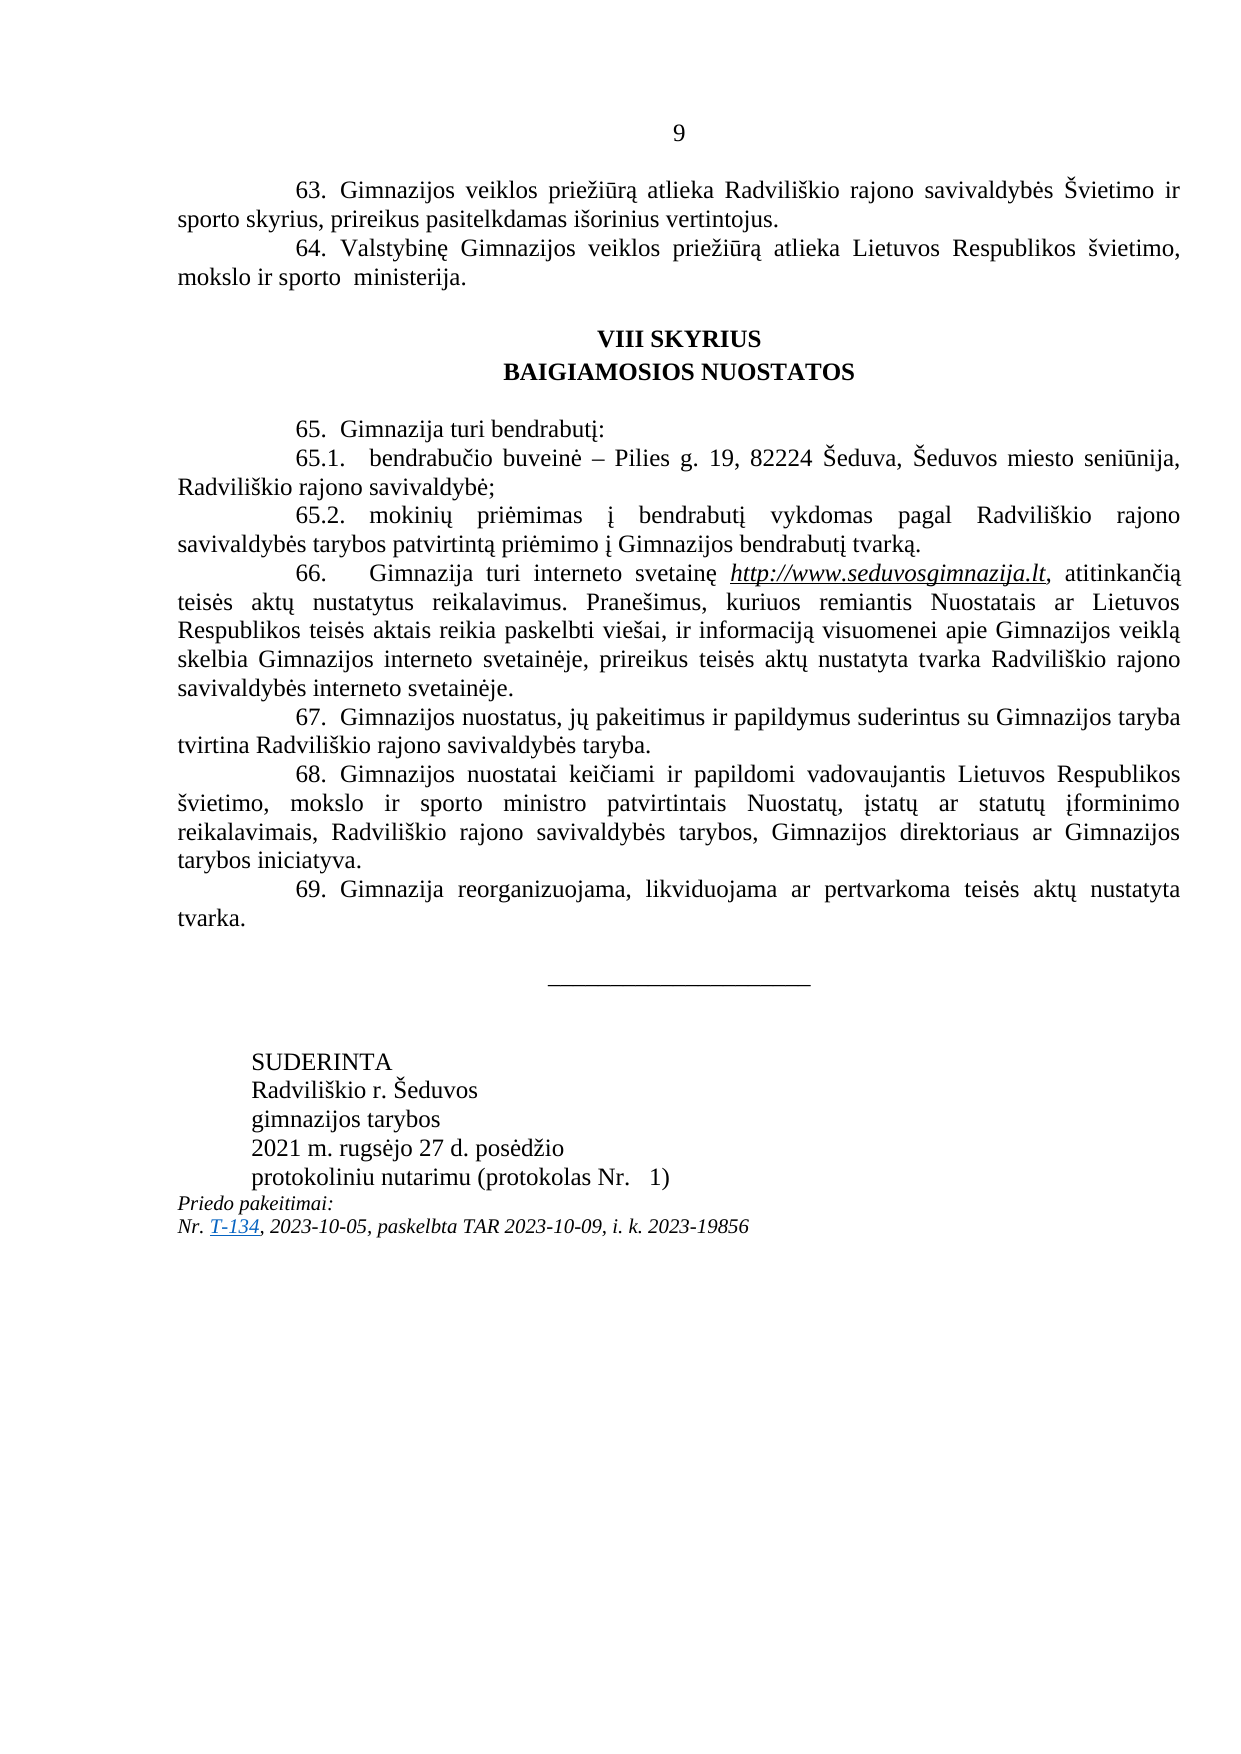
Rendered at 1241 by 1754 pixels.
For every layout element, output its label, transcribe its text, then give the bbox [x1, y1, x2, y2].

text 69. Gimnazija reorganizuojama, likviduojama ar pertvarkoma teisės aktų nustatyta tvarka. [177, 874, 1181, 932]
text BAIGIAMOSIOS NUOSTATOS [177, 357, 1181, 385]
text 63. Gimnazijos veiklos priežiūrą atlieka Radviliškio rajono savivaldybės Švietimo ir sporto skyrius, prireikus pasitelkdamas išorinius vertintojus. [177, 176, 1181, 233]
text 65.2. mokinių priėmimas į bendrabutį vykdomas pagal Radviliškio rajono savivaldybės tarybos patvirtintą priėmimo į Gimnazijos bendrabutį tvarką. [177, 500, 1181, 558]
text _____________________ [177, 960, 1181, 989]
text 66. Gimnazija turi interneto svetainę http://www.seduvosgimnazija.lt, atitinkančią teisės aktų nustatytus reikalavimus. Pranešimus, kuriuos remiantis Nuostatais ar Lietuvos Respublikos teisės aktais reikia paskelbti viešai, ir informaciją visuomenei apie Gimnazijos veiklą skelbia Gimnazijos interneto svetainėje, prireikus teisės aktų nustatyta tvarka Radviliškio rajono savivaldybės interneto svetainėje. [177, 558, 1181, 702]
text 2021 m. rugsėjo 27 d. posėdžio [177, 1133, 1181, 1162]
text Nr. T-134, 2023-10-05, paskelbta TAR 2023-10-09, i. k. 2023-19856 [177, 1214, 1181, 1238]
text Radviliškio r. Šeduvos [177, 1075, 1181, 1104]
text 65.1. bendrabučio buveinė – Pilies g. 19, 82224 Šeduva, Šeduvos miesto seniūnija, Radviliškio rajono savivaldybė; [177, 443, 1181, 500]
text Priedo pakeitimai: [177, 1190, 1181, 1214]
text VIII SKYRIUS [177, 324, 1181, 352]
text 64. Valstybinę Gimnazijos veiklos priežiūrą atlieka Lietuvos Respublikos švietimo, mokslo ir sporto ministerija. [177, 233, 1181, 291]
text 65. Gimnazija turi bendrabutį: [177, 414, 1181, 443]
text SUDERINTA [177, 1047, 1181, 1075]
text protokoliniu nutarimu (protokolas Nr. 1) [177, 1162, 1181, 1190]
text gimnazijos tarybos [177, 1104, 1181, 1133]
text 68. Gimnazijos nuostatai keičiami ir papildomi vadovaujantis Lietuvos Respublikos švietimo, mokslo ir sporto ministro patvirtintais Nuostatų, įstatų ar statutų įforminimo reikalavimais, Radviliškio rajono savivaldybės tarybos, Gimnazijos direktoriaus ar Gimnazijos tarybos iniciatyva. [177, 759, 1181, 874]
text 67. Gimnazijos nuostatus, jų pakeitimus ir papildymus suderintus su Gimnazijos taryba tvirtina Radviliškio rajono savivaldybės taryba. [177, 702, 1181, 759]
